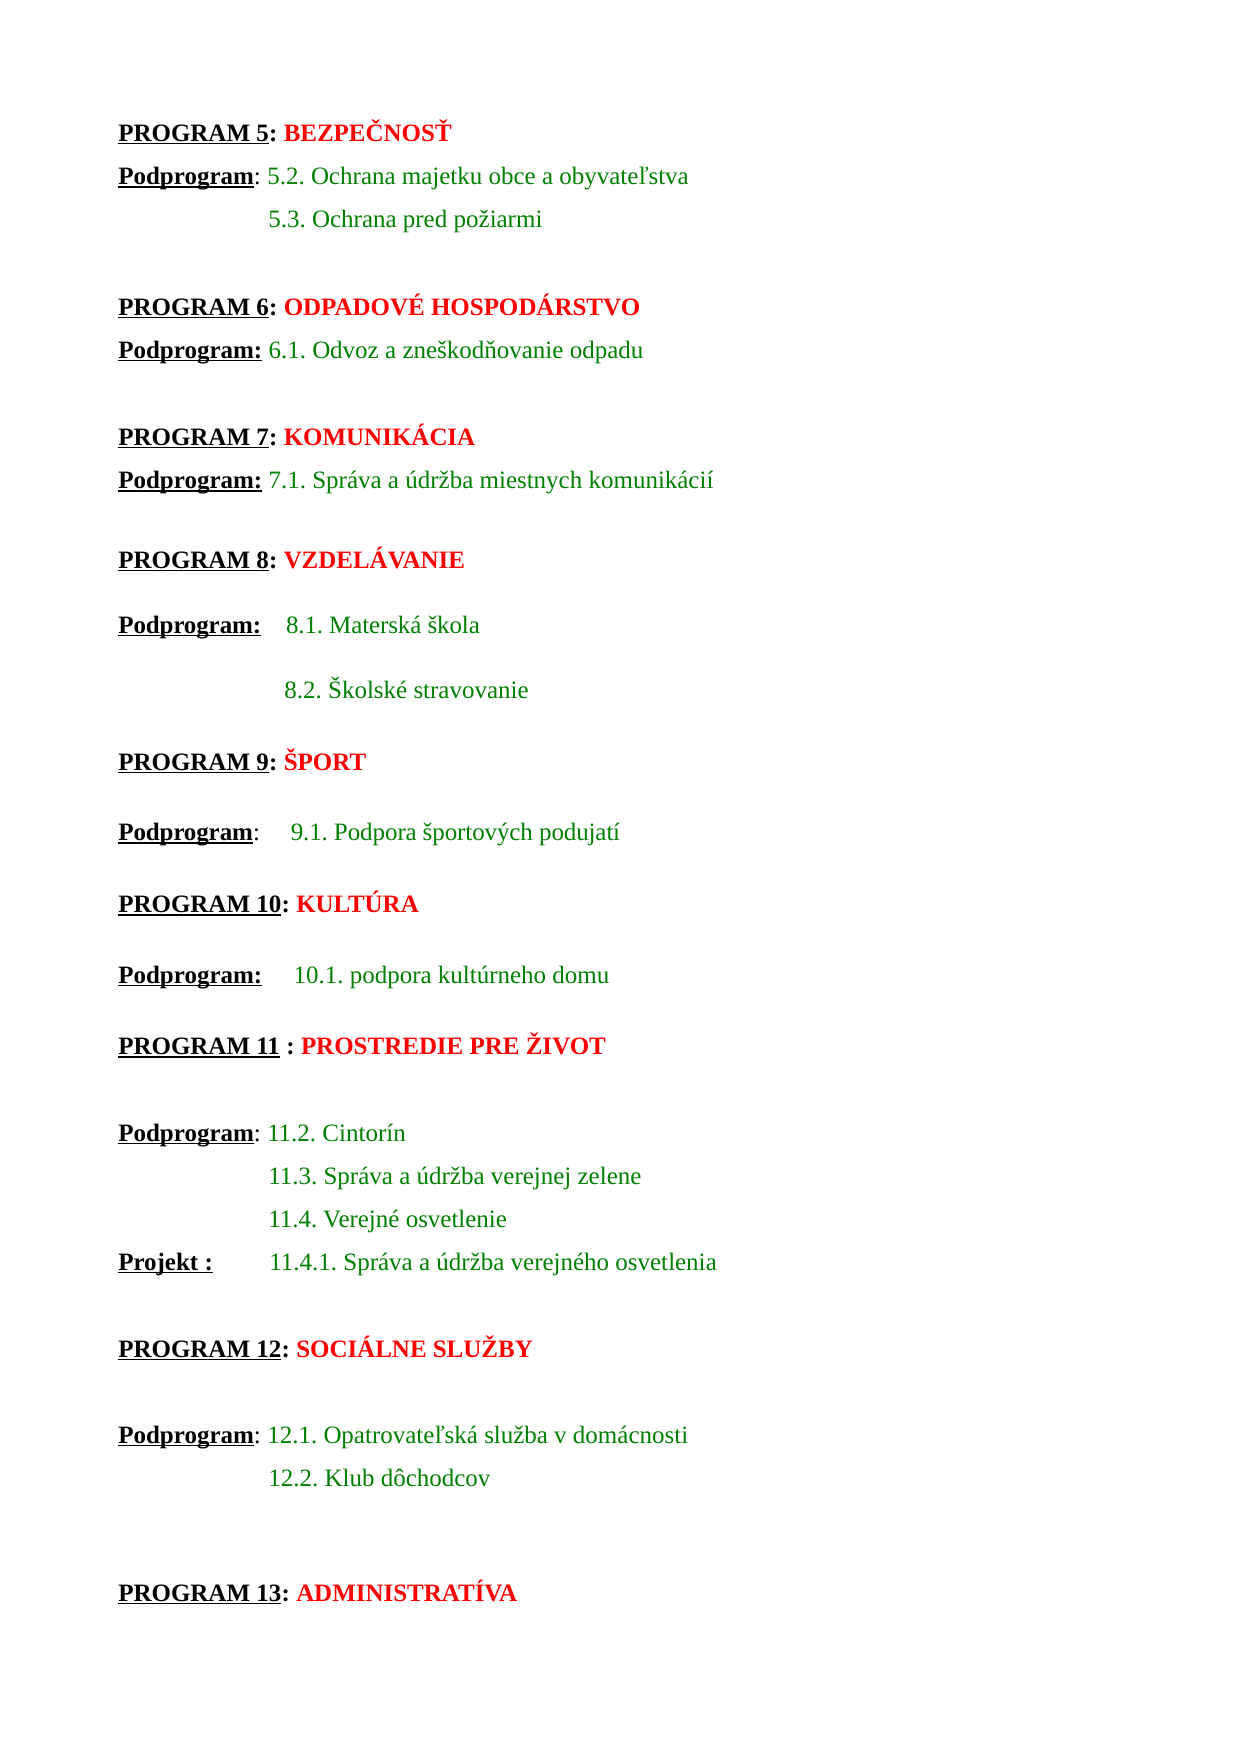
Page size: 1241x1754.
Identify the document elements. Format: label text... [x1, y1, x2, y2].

text PROGRAM 13: ADMINISTRATÍVA [118, 1578, 1122, 1607]
text Podprogram: 12.1. Opatrovateľská služba v domácnosti [118, 1420, 1122, 1449]
text PROGRAM 10: KULTÚRA [118, 889, 1122, 918]
text PROGRAM 11 : PROSTREDIE PRE ŽIVOT [118, 1031, 1122, 1060]
text Podprogram: 6.1. Odvoz a zneškodňovanie odpadu [118, 335, 1122, 363]
text PROGRAM 7: KOMUNIKÁCIA [118, 422, 1122, 451]
text Podprogram: 8.1. Materská škola [118, 610, 800, 639]
text 11.3. Správa a údržba verejnej zelene [118, 1161, 1122, 1189]
text Podprogram: 9.1. Podpora športových podujatí [118, 817, 800, 846]
text PROGRAM 6: ODPADOVÉ HOSPODÁRSTVO [118, 292, 1122, 320]
text PROGRAM 9: ŠPORT [118, 747, 1122, 776]
text 12.2. Klub dôchodcov [118, 1463, 1122, 1492]
text PROGRAM 12: SOCIÁLNE SLUŽBY [118, 1334, 1122, 1362]
text Podprogram: 11.2. Cintorín [118, 1118, 1122, 1146]
text Podprogram: 5.2. Ochrana majetku obce a obyvateľstva [118, 161, 1122, 190]
text 11.4. Verejné osvetlenie [118, 1204, 1122, 1233]
text 5.3. Ochrana pred požiarmi [118, 204, 1122, 233]
text PROGRAM 5: BEZPEČNOSŤ [118, 118, 1122, 147]
text Podprogram: 7.1. Správa a údržba miestnych komunikácií [118, 465, 1122, 494]
text Podprogram: 10.1. podpora kultúrneho domu [118, 960, 1122, 988]
text Projekt : 11.4.1. Správa a údržba verejného osvetlenia [118, 1247, 1122, 1276]
text 8.2. Školské stravovanie [118, 675, 800, 704]
text PROGRAM 8: VZDELÁVANIE [118, 545, 1122, 574]
